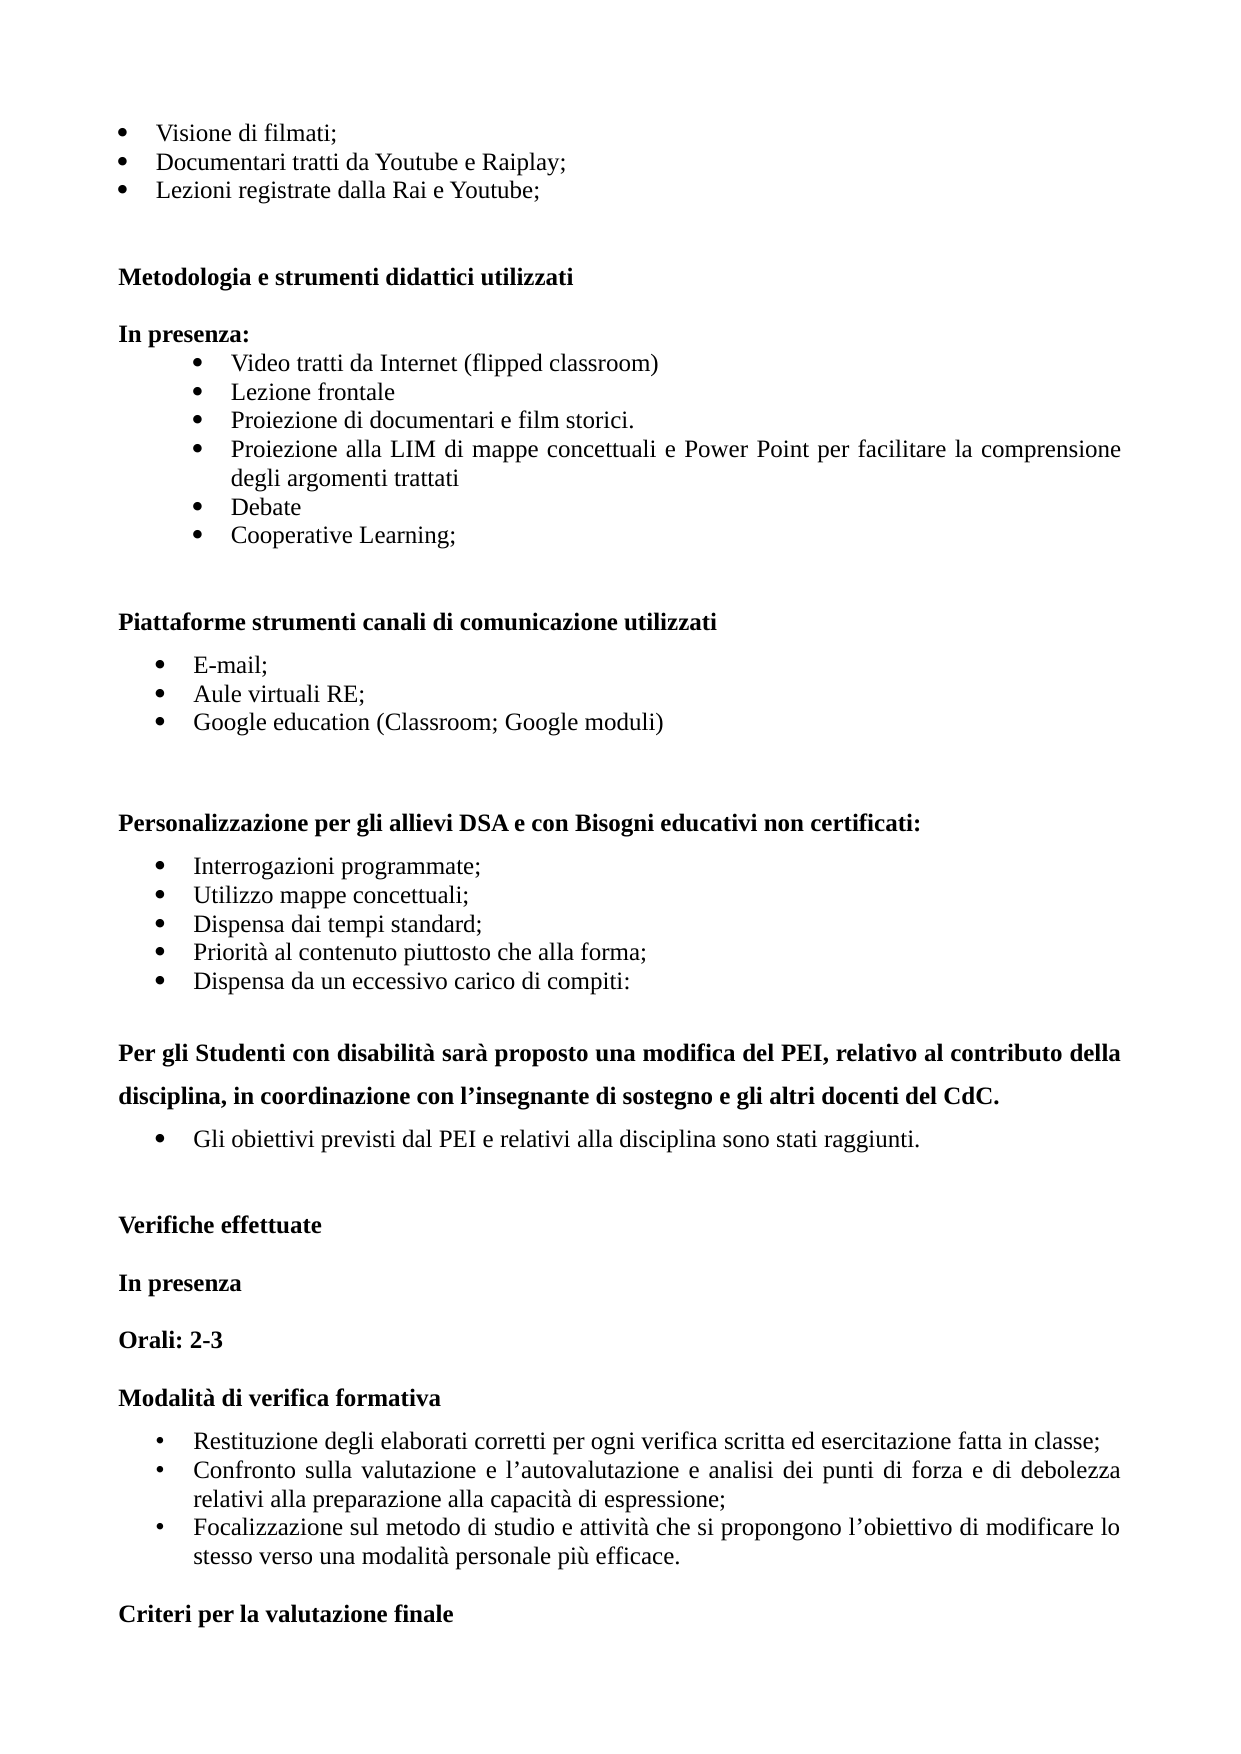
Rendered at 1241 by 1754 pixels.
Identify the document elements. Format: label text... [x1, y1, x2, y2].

list E-mail; [156, 650, 1122, 679]
text Piattaforme strumenti canali di comunicazione utilizzati [118, 607, 1122, 636]
list Interrogazioni programmate; [156, 851, 1122, 880]
list Utilizzo mappe concettuali; [156, 880, 1122, 909]
list Google education (Classroom; Google moduli) [156, 707, 1122, 736]
text Verifiche effettuate [118, 1211, 1122, 1239]
list Lezione frontale [193, 377, 1122, 406]
text Criteri per la valutazione finale [118, 1599, 1122, 1627]
list Documentari tratti da Youtube e Raiplay; [118, 147, 1122, 176]
list Priorità al contenuto piuttosto che alla forma; [156, 937, 1122, 966]
list Cooperative Learning; [193, 521, 1122, 549]
list Debate [193, 492, 1122, 521]
list Confronto sulla valutazione e l’autovalutazione e analisi dei punti di forza e di debolezza relativi alla preparazione alla capacità di espressione; [156, 1455, 1122, 1512]
text Modalità di verifica formativa [118, 1383, 1122, 1412]
list Proiezione alla LIM di mappe concettuali e Power Point per facilitare la comprensione degli argomenti trattati [193, 434, 1122, 492]
list Aule virtuali RE; [156, 679, 1122, 707]
list Dispensa da un eccessivo carico di compiti: [156, 966, 1122, 995]
list Lezioni registrate dalla Rai e Youtube; [118, 176, 1122, 204]
text Per gli Studenti con disabilità sarà proposto una modifica del PEI, relativo al contributo della disciplina, in coordinazione con l’insegnante di sostegno e gli altri docenti del CdC. [118, 1038, 1122, 1110]
text In presenza [118, 1268, 1122, 1297]
list Gli obiettivi previsti dal PEI e relativi alla disciplina sono stati raggiunti. [156, 1124, 1122, 1153]
text In presenza: [118, 319, 1122, 348]
text Orali: 2-3 [118, 1326, 1122, 1354]
list Proiezione di documentari e film storici. [193, 406, 1122, 434]
list Dispensa dai tempi standard; [156, 909, 1122, 937]
list Focalizzazione sul metodo di studio e attività che si propongono l’obiettivo di modificare lo stesso verso una modalità personale più efficace. [156, 1512, 1122, 1570]
list Restituzione degli elaborati corretti per ogni verifica scritta ed esercitazione fatta in classe; [156, 1426, 1122, 1455]
list Video tratti da Internet (flipped classroom) [193, 348, 1122, 377]
list Visione di filmati; [118, 118, 1122, 147]
text Personalizzazione per gli allievi DSA e con Bisogni educativi non certificati: [118, 808, 1122, 837]
text Metodologia e strumenti didattici utilizzati [118, 262, 1122, 291]
